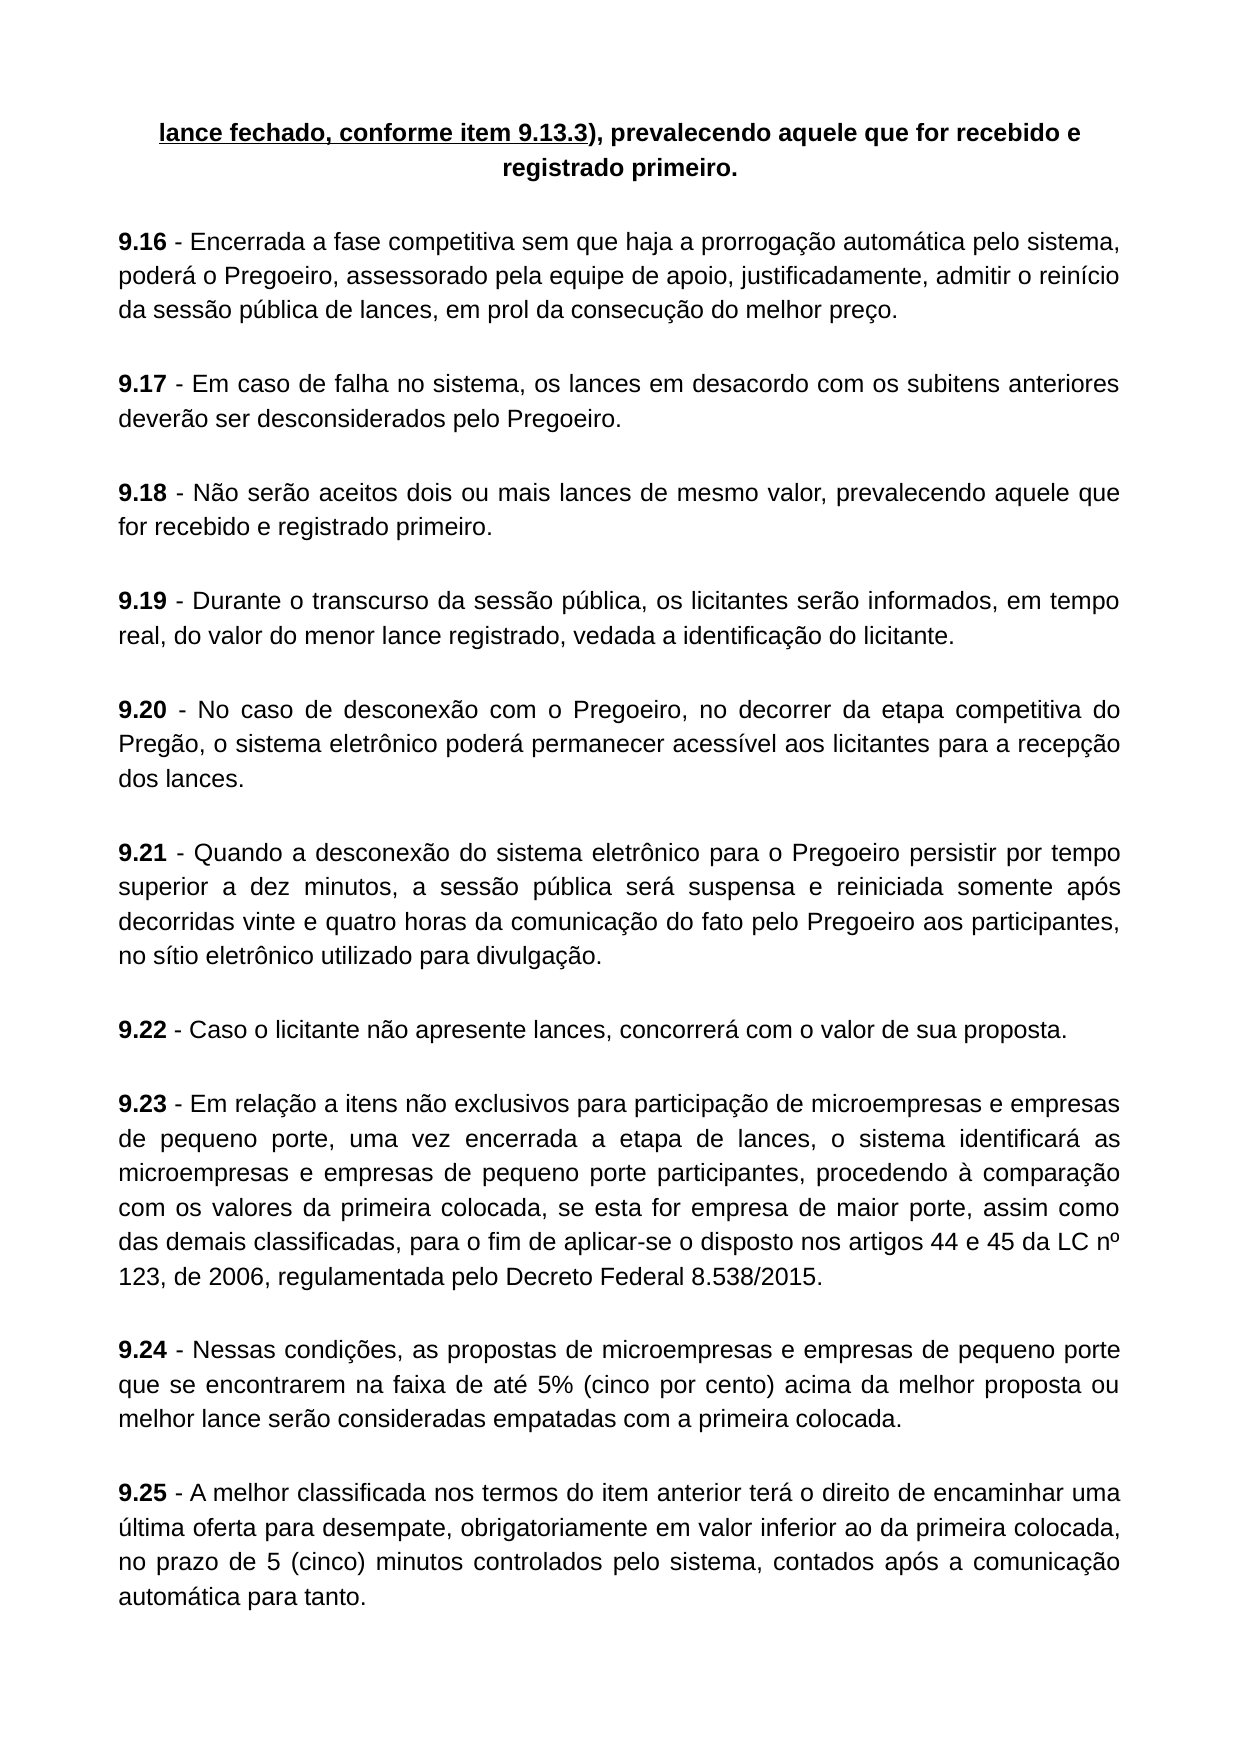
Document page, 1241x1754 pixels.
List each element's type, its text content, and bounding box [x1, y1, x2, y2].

text 9.21 - Quando a desconexão do sistema eletrônico para o Pregoeiro persistir por tempo superior a dez minutos, a sessão pública será suspensa e reiniciada somente após decorridas vinte e quatro horas da comunicação do fato pelo Pregoeiro aos participantes, no sítio eletrônico utilizado para divulgação. [118, 838, 1122, 970]
text 9.20 - No caso de desconexão com o Pregoeiro, no decorrer da etapa competitiva do Pregão, o sistema eletrônico poderá permanecer acessível aos licitantes para a recepção dos lances. [118, 695, 1122, 792]
text 9.19 - Durante o transcurso da sessão pública, os licitantes serão informados, em tempo real, do valor do menor lance registrado, vedada a identificação do licitante. [118, 586, 1122, 649]
text 9.16 - Encerrada a fase competitiva sem que haja a prorrogação automática pelo sistema, poderá o Pregoeiro, assessorado pela equipe de apoio, justificadamente, admitir o reinício da sessão pública de lances, em prol da consecução do melhor preço. [118, 227, 1122, 324]
text 9.22 - Caso o licitante não apresente lances, concorrerá com o valor de sua proposta. [118, 1015, 1122, 1044]
text 9.17 - Em caso de falha no sistema, os lances em desacordo com os subitens anteriores deverão ser desconsiderados pelo Pregoeiro. [118, 369, 1122, 433]
text lance fechado, conforme item 9.13.3), prevalecendo aquele que for recebido e registrado primeiro. [118, 118, 1122, 181]
text 9.23 - Em relação a itens não exclusivos para participação de microempresas e empresas de pequeno porte, uma vez encerrada a etapa de lances, o sistema identificará as microempresas e empresas de pequeno porte participantes, procedendo à comparação com os valores da primeira colocada, se esta for empresa de maior porte, assim como das demais classificadas, para o fim de aplicar-se o disposto nos artigos 44 e 45 da LC nº 123, de 2006, regulamentada pelo Decreto Federal 8.538/2015. [118, 1089, 1122, 1290]
text 9.25 - A melhor classificada nos termos do item anterior terá o direito de encaminhar uma última oferta para desempate, obrigatoriamente em valor inferior ao da primeira colocada, no prazo de 5 (cinco) minutos controlados pelo sistema, contados após a comunicação automática para tanto. [118, 1478, 1122, 1611]
text 9.18 - Não serão aceitos dois ou mais lances de mesmo valor, prevalecendo aquele que for recebido e registrado primeiro. [118, 478, 1122, 541]
text 9.24 - Nessas condições, as propostas de microempresas e empresas de pequeno porte que se encontrarem na faixa de até 5% (cinco por cento) acima da melhor proposta ou melhor lance serão consideradas empatadas com a primeira colocada. [118, 1335, 1122, 1433]
